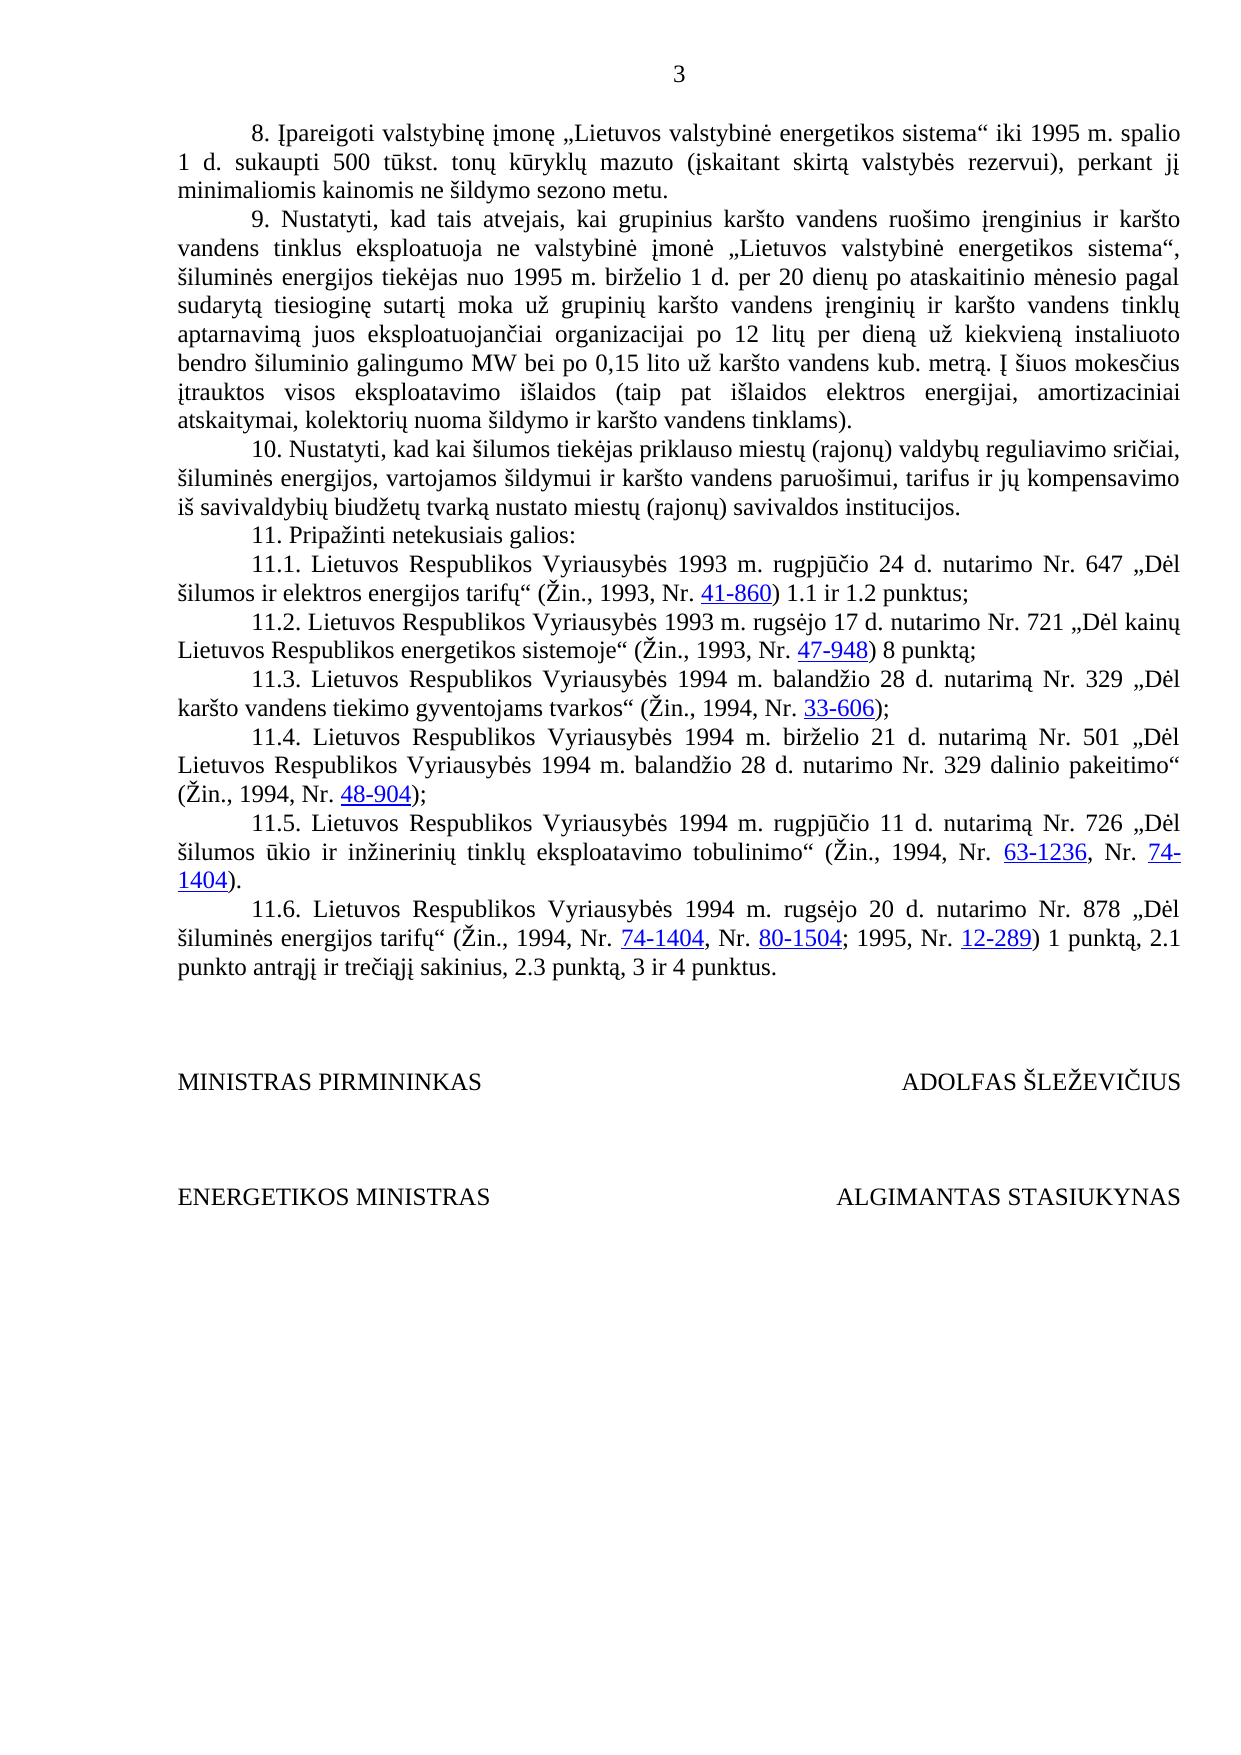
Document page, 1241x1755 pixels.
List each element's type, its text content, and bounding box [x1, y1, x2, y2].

text 8. Įpareigoti valstybinę įmonę „Lietuvos valstybinė energetikos sistema“ iki 1995 m. spalio 1 d. sukaupti 500 tūkst. tonų kūryklų mazuto (įskaitant skirtą valstybės rezervui), perkant jį minimaliomis kainomis ne šildymo sezono metu. [177, 118, 1181, 204]
text 11. Pripažinti netekusiais galios: [177, 521, 1181, 549]
text 11.2. Lietuvos Respublikos Vyriausybės 1993 m. rugsėjo 17 d. nutarimo Nr. 721 „Dėl kainų Lietuvos Respublikos energetikos sistemoje“ (Žin., 1993, Nr. 47-948) 8 punktą; [177, 607, 1181, 664]
text 11.4. Lietuvos Respublikos Vyriausybės 1994 m. birželio 21 d. nutarimą Nr. 501 „Dėl Lietuvos Respublikos Vyriausybės 1994 m. balandžio 28 d. nutarimo Nr. 329 dalinio pakeitimo“ (Žin., 1994, Nr. 48-904); [177, 722, 1181, 808]
text ENERGETIKOS MINISTRAS ALGIMANTAS STASIUKYNAS [177, 1182, 1181, 1211]
text 11.6. Lietuvos Respublikos Vyriausybės 1994 m. rugsėjo 20 d. nutarimo Nr. 878 „Dėl šiluminės energijos tarifų“ (Žin., 1994, Nr. 74-1404, Nr. 80-1504; 1995, Nr. 12-289) 1 punktą, 2.1 punkto antrąjį ir trečiąjį sakinius, 2.3 punktą, 3 ir 4 punktus. [177, 894, 1181, 981]
text 11.1. Lietuvos Respublikos Vyriausybės 1993 m. rugpjūčio 24 d. nutarimo Nr. 647 „Dėl šilumos ir elektros energijos tarifų“ (Žin., 1993, Nr. 41-860) 1.1 ir 1.2 punktus; [177, 549, 1181, 607]
text 11.5. Lietuvos Respublikos Vyriausybės 1994 m. rugpjūčio 11 d. nutarimą Nr. 726 „Dėl šilumos ūkio ir inžinerinių tinklų eksploatavimo tobulinimo“ (Žin., 1994, Nr. 63-1236, Nr. 74-1404). [177, 808, 1181, 894]
text 11.3. Lietuvos Respublikos Vyriausybės 1994 m. balandžio 28 d. nutarimą Nr. 329 „Dėl karšto vandens tiekimo gyventojams tvarkos“ (Žin., 1994, Nr. 33-606); [177, 664, 1181, 722]
text 10. Nustatyti, kad kai šilumos tiekėjas priklauso miestų (rajonų) valdybų reguliavimo sričiai, šiluminės energijos, vartojamos šildymui ir karšto vandens paruošimui, tarifus ir jų kompensavimo iš savivaldybių biudžetų tvarką nustato miestų (rajonų) savivaldos institucijos. [177, 434, 1181, 521]
text 9. Nustatyti, kad tais atvejais, kai grupinius karšto vandens ruošimo įrenginius ir karšto vandens tinklus eksploatuoja ne valstybinė įmonė „Lietuvos valstybinė energetikos sistema“, šiluminės energijos tiekėjas nuo 1995 m. birželio 1 d. per 20 dienų po ataskaitinio mėnesio pagal sudarytą tiesioginę sutartį moka už grupinių karšto vandens įrenginių ir karšto vandens tinklų aptarnavimą juos eksploatuojančiai organizacijai po 12 litų per dieną už kiekvieną instaliuoto bendro šiluminio galingumo MW bei po 0,15 lito už karšto vandens kub. metrą. Į šiuos mokesčius įtrauktos visos eksploatavimo išlaidos (taip pat išlaidos elektros energijai, amortizaciniai atskaitymai, kolektorių nuoma šildymo ir karšto vandens tinklams). [177, 204, 1181, 434]
text MINISTRAS PIRMININKAS ADOLFAS ŠLEŽEVIČIUS [177, 1067, 1181, 1096]
